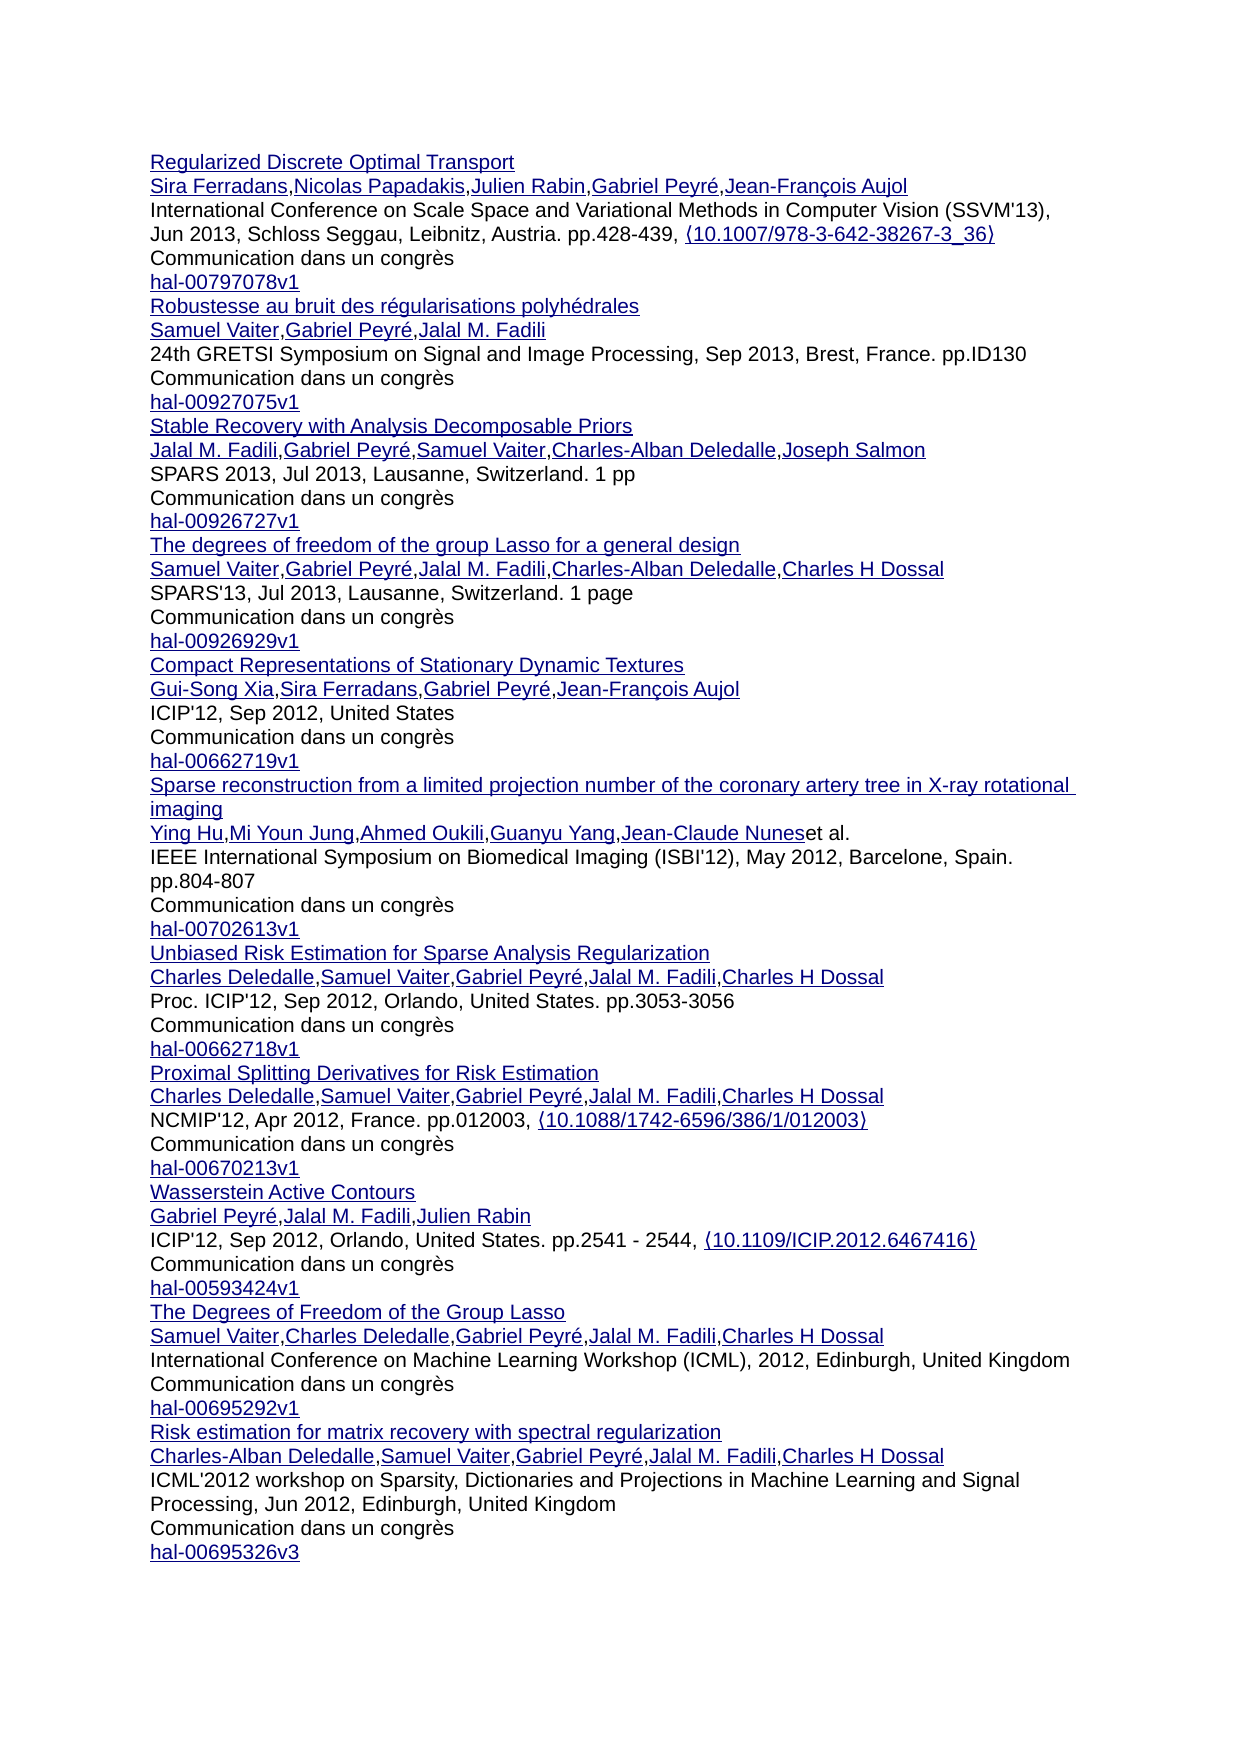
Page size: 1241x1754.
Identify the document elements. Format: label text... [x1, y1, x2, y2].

table_cell Wasserstein Active Contours Gabriel Peyré,Jalal M. Fadili,Julien Rabin ICIP'12, Sep 2012, Orlando, United States. pp.2541 - 2544, ⟨10.1109/ICIP.2012.6467416⟩ Communication dans un congrès hal-00593424v1 [150, 1180, 1090, 1300]
table_cell Stable Recovery with Analysis Decomposable Priors Jalal M. Fadili,Gabriel Peyré,Samuel Vaiter,Charles-Alban Deledalle,Joseph Salmon SPARS 2013, Jul 2013, Lausanne, Switzerland. 1 pp Communication dans un congrès hal-00926727v1 [150, 414, 1090, 533]
table_cell Proximal Splitting Derivatives for Risk Estimation Charles Deledalle,Samuel Vaiter,Gabriel Peyré,Jalal M. Fadili,Charles H Dossal NCMIP'12, Apr 2012, France. pp.012003, ⟨10.1088/1742-6596/386/1/012003⟩ Communication dans un congrès hal-00670213v1 [150, 1060, 1090, 1180]
table_cell Sparse reconstruction from a limited projection number of the coronary artery tree in X-ray rotational imaging Ying Hu,Mi Youn Jung,Ahmed Oukili,Guanyu Yang,Jean-Claude Nuneset al. IEEE International Symposium on Biomedical Imaging (ISBI'12), May 2012, Barcelone, Spain. pp.804-807 Communication dans un congrès hal-00702613v1 [150, 773, 1090, 941]
table_cell The degrees of freedom of the group Lasso for a general design Samuel Vaiter,Gabriel Peyré,Jalal M. Fadili,Charles-Alban Deledalle,Charles H Dossal SPARS'13, Jul 2013, Lausanne, Switzerland. 1 page Communication dans un congrès hal-00926929v1 [150, 533, 1090, 653]
table_cell Regularized Discrete Optimal Transport Sira Ferradans,Nicolas Papadakis,Julien Rabin,Gabriel Peyré,Jean-François Aujol International Conference on Scale Space and Variational Methods in Computer Vision (SSVM'13), Jun 2013, Schloss Seggau, Leibnitz, Austria. pp.428-439, ⟨10.1007/978-3-642-38267-3_36⟩ Communication dans un congrès hal-00797078v1 [150, 150, 1090, 294]
table_cell Robustesse au bruit des régularisations polyhédrales Samuel Vaiter,Gabriel Peyré,Jalal M. Fadili 24th GRETSI Symposium on Signal and Image Processing, Sep 2013, Brest, France. pp.ID130 Communication dans un congrès hal-00927075v1 [150, 294, 1090, 413]
table_cell Risk estimation for matrix recovery with spectral regularization Charles-Alban Deledalle,Samuel Vaiter,Gabriel Peyré,Jalal M. Fadili,Charles H Dossal ICML'2012 workshop on Sparsity, Dictionaries and Projections in Machine Learning and Signal Processing, Jun 2012, Edinburgh, United Kingdom Communication dans un congrès hal-00695326v3 [150, 1420, 1090, 1563]
table_cell The Degrees of Freedom of the Group Lasso Samuel Vaiter,Charles Deledalle,Gabriel Peyré,Jalal M. Fadili,Charles H Dossal International Conference on Machine Learning Workshop (ICML), 2012, Edinburgh, United Kingdom Communication dans un congrès hal-00695292v1 [150, 1300, 1090, 1420]
table_cell Unbiased Risk Estimation for Sparse Analysis Regularization Charles Deledalle,Samuel Vaiter,Gabriel Peyré,Jalal M. Fadili,Charles H Dossal Proc. ICIP'12, Sep 2012, Orlando, United States. pp.3053-3056 Communication dans un congrès hal-00662718v1 [150, 941, 1090, 1060]
table_cell Compact Representations of Stationary Dynamic Textures Gui-Song Xia,Sira Ferradans,Gabriel Peyré,Jean-François Aujol ICIP'12, Sep 2012, United States Communication dans un congrès hal-00662719v1 [150, 653, 1090, 773]
